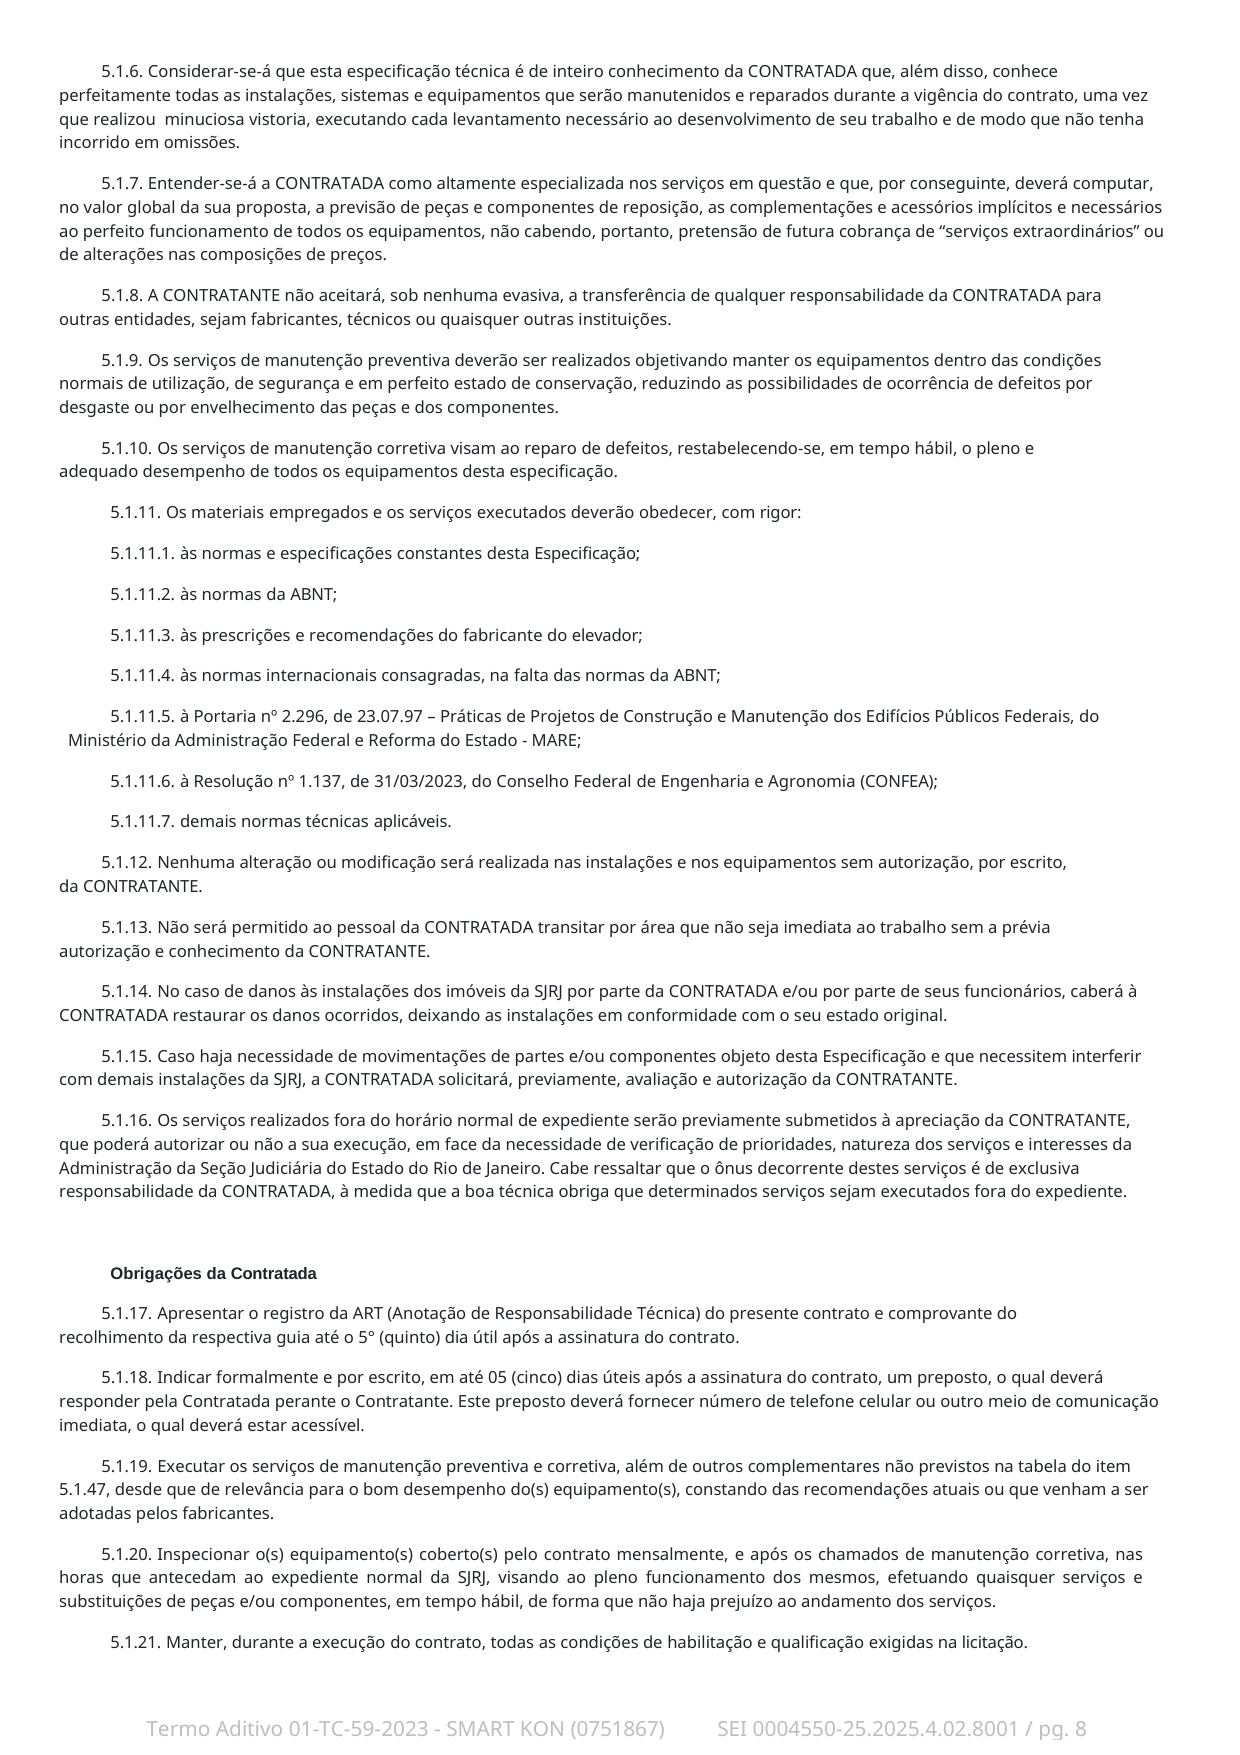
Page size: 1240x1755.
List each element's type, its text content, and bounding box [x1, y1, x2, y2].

list às prescrições e recomendações do fabricante do elevador; [110, 623, 1181, 646]
list às normas e especificações constantes desta Especificação; [110, 542, 1181, 564]
list Os materiais empregados e os serviços executados deverão obedecer, com rigor: [110, 501, 1181, 523]
list à Resolução nº 1.137, de 31/03/2023, do Conselho Federal de Engenharia e Agronomia (CONFEA); [110, 769, 1181, 792]
list às normas da ABNT; [110, 582, 1181, 605]
list A CONTRATANTE não aceitará, sob nenhuma evasiva, a transferência de qualquer responsabilidade da CONTRATADA para outras entidades, sejam fabricantes, técnicos ou quaisquer outras instituições. [59, 284, 1155, 330]
list às normas internacionais consagradas, na falta das normas da ABNT; [110, 664, 1181, 687]
list Os serviços de manutenção corretiva visam ao reparo de defeitos, restabelecendo-se, em tempo hábil, o pleno e adequado desempenho de todos os equipamentos desta especificação. [59, 436, 1092, 483]
list Entender-se-á a CONTRATADA como altamente especializada nos serviços em questão e que, por conseguinte, deverá computar, no valor global da sua proposta, a previsão de peças e componentes de reposição, as complementações e acessórios implícitos e necessários ao perfeito funcionamento de todos os equipamentos, não cabendo, portanto, pretensão de futura cobrança de “serviços extraordinários” ou de alterações nas composições de preços. [59, 172, 1166, 266]
list No caso de danos às instalações dos imóveis da SJRJ por parte da CONTRATADA e/ou por parte de seus funcionários, caberá à CONTRATADA restaurar os danos ocorridos, deixando as instalações em conformidade com o seu estado original. [59, 980, 1140, 1026]
list Inspecionar o(s) equipamento(s) coberto(s) pelo contrato mensalmente, e após os chamados de manutenção corretiva, nas horas que antecedam ao expediente normal da SJRJ, visando ao pleno funcionamento dos mesmos, efetuando quaisquer serviços e substituições de peças e/ou componentes, em tempo hábil, de forma que não haja prejuízo ao andamento dos serviços. [59, 1542, 1145, 1612]
list demais normas técnicas aplicáveis. [110, 810, 1181, 833]
subtitle Obrigações da Contratada [110, 1264, 1181, 1283]
list à Portaria nº 2.296, de 23.07.97 – Práticas de Projetos de Construção e Manutenção dos Edifícios Públicos Federais, do Ministério da Administração Federal e Reforma do Estado - MARE; [68, 705, 1162, 751]
list Apresentar o registro da ART (Anotação de Responsabilidade Técnica) do presente contrato e comprovante do recolhimento da respectiva guia até o 5° (quinto) dia útil após a assinatura do contrato. [59, 1301, 1126, 1348]
list Não será permitido ao pessoal da CONTRATADA transitar por área que não seja imediata ao trabalho sem a prévia autorização e conhecimento da CONTRATANTE. [59, 915, 1142, 962]
list Executar os serviços de manutenção preventiva e corretiva, além de outros complementares não previstos na tabela do item 5.1.47, desde que de relevância para o bom desempenho do(s) equipamento(s), constando das recomendações atuais ou que venham a ser adotadas pelos fabricantes. [59, 1454, 1158, 1524]
list Manter, durante a execução do contrato, todas as condições de habilitação e qualificação exigidas na licitação. [110, 1631, 1181, 1653]
list Considerar-se-á que esta especificação técnica é de inteiro conhecimento da CONTRATADA que, além disso, conhece perfeitamente todas as instalações, sistemas e equipamentos que serão manutenidos e reparados durante a vigência do contrato, uma vez que realizou minuciosa vistoria, executando cada levantamento necessário ao desenvolvimento de seu trabalho e de modo que não tenha incorrido em omissões. [59, 60, 1162, 154]
list Caso haja necessidade de movimentações de partes e/ou componentes objeto desta Especificação e que necessitem interferir com demais instalações da SJRJ, a CONTRATADA solicitará, previamente, avaliação e autorização da CONTRATANTE. [59, 1044, 1155, 1091]
list Indicar formalmente e por escrito, em até 05 (cinco) dias úteis após a assinatura do contrato, um preposto, o qual deverá responder pela Contratada perante o Contratante. Este preposto deverá fornecer número de telefone celular ou outro meio de comunicação imediata, o qual deverá estar acessível. [59, 1366, 1160, 1436]
list Os serviços realizados fora do horário normal de expediente serão previamente submetidos à apreciação da CONTRATANTE, que poderá autorizar ou não a sua execução, em face da necessidade de verificação de prioridades, natureza dos serviços e interesses da Administração da Seção Judiciária do Estado do Rio de Janeiro. Cabe ressaltar que o ônus decorrente destes serviços é de exclusiva responsabilidade da CONTRATADA, à medida que a boa técnica obriga que determinados serviços sejam executados fora do expediente. [59, 1109, 1149, 1203]
list Os serviços de manutenção preventiva deverão ser realizados objetivando manter os equipamentos dentro das condições normais de utilização, de segurança e em perfeito estado de conservação, reduzindo as possibilidades de ocorrência de defeitos por desgaste ou por envelhecimento das peças e dos componentes. [59, 348, 1162, 418]
list Nenhuma alteração ou modificação será realizada nas instalações e nos equipamentos sem autorização, por escrito, da CONTRATANTE. [59, 851, 1068, 897]
